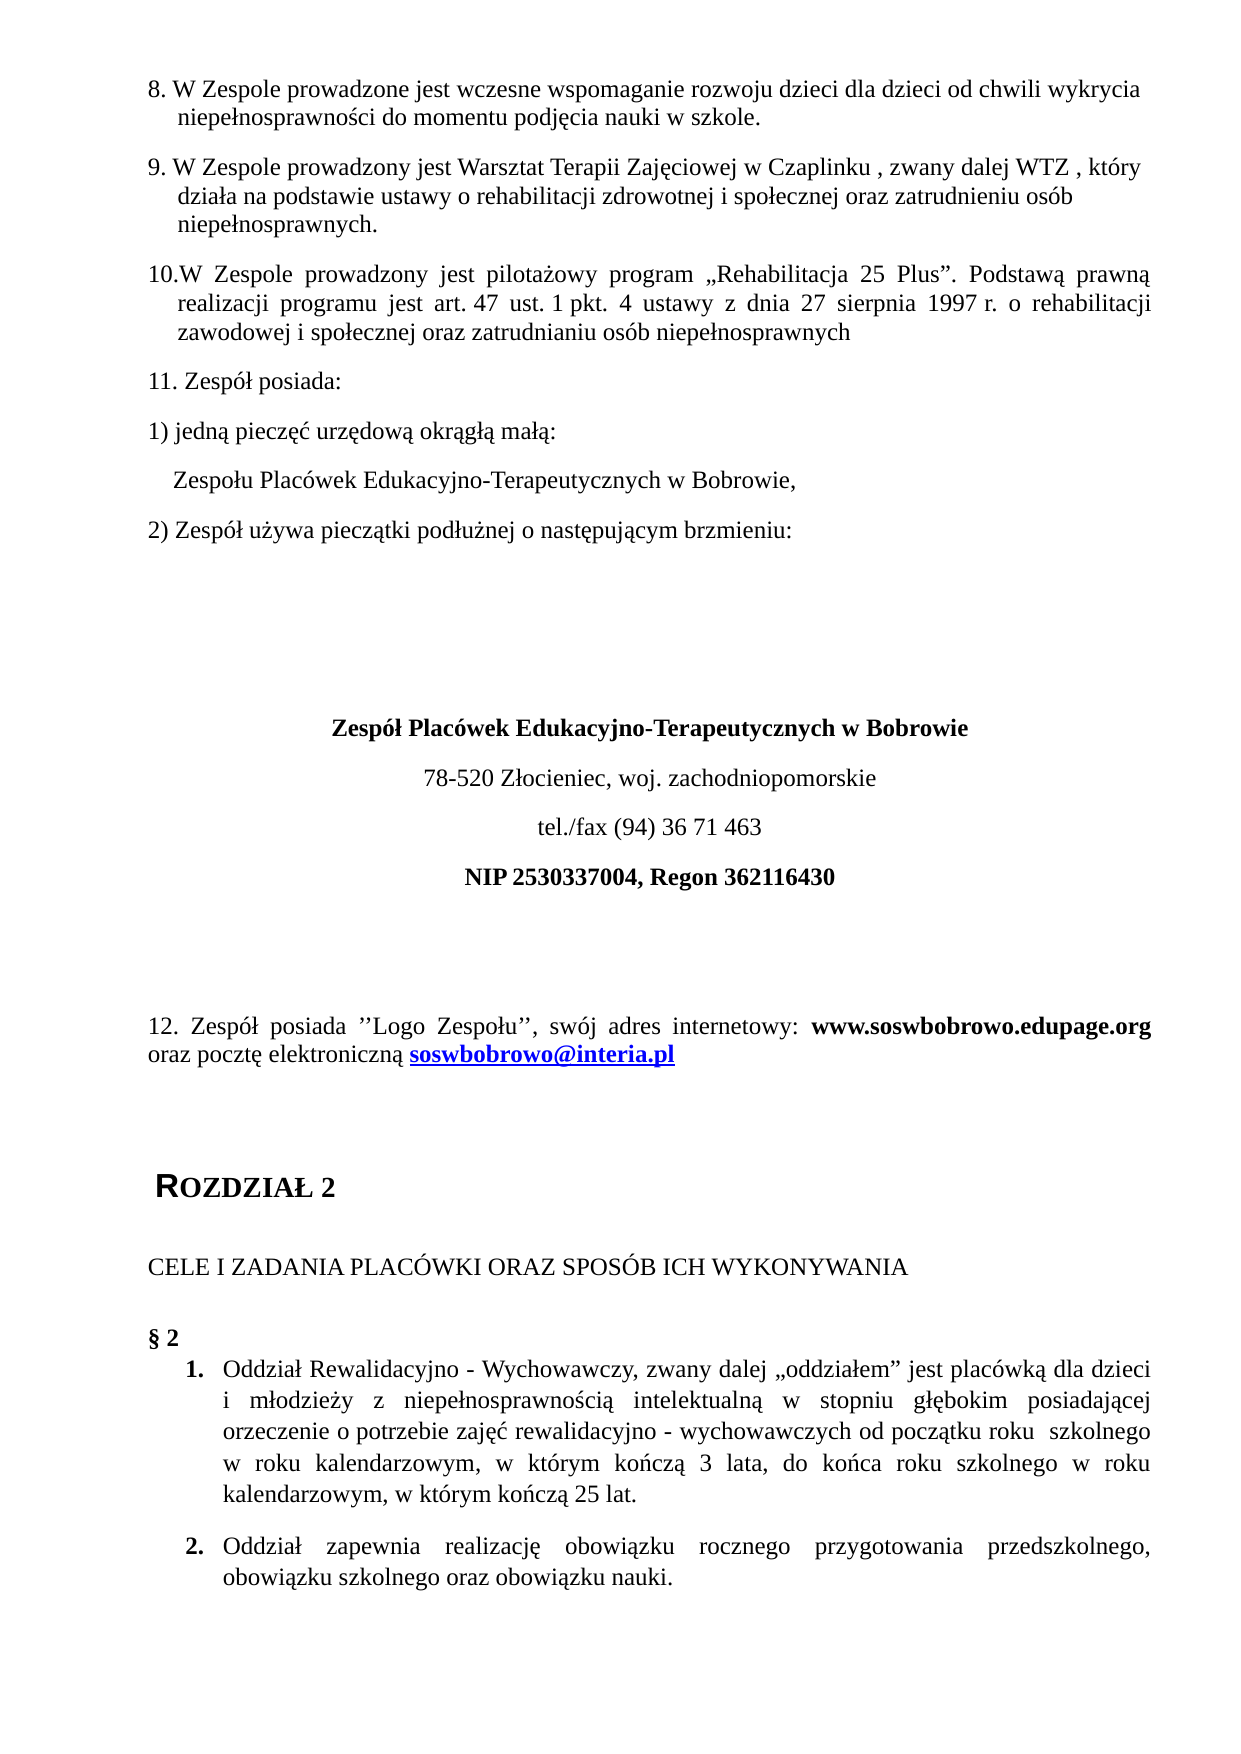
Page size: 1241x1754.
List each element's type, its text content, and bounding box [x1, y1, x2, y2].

text § 2 [148, 1321, 1152, 1352]
text 2) Zespół używa pieczątki podłużnej o następującym brzmieniu: [148, 515, 1152, 544]
text 9. W Zespole prowadzony jest Warsztat Terapii Zajęciowej w Czaplinku , zwany dalej WTZ , który działa na podstawie ustawy o rehabilitacji zdrowotnej i społecznej oraz zatrudnieniu osób niepełnosprawnych. [148, 152, 1152, 238]
text NIP 2530337004, Regon 362116430 [148, 862, 1152, 891]
list Oddział Rewalidacyjno - Wychowawczy, zwany dalej „oddziałem” jest placówką dla dzieci i młodzieży z niepełnosprawnością intelektualną w stopniu głębokim posiadającej orzeczenie o potrzebie zajęć rewalidacyjno - wychowawczych od początku roku szkolnego w roku kalendarzowym, w którym kończą 3 lata, do końca roku szkolnego w roku kalendarzowym, w którym kończą 25 lat. [185, 1352, 1152, 1508]
text 10.W Zespole prowadzony jest pilotażowy program „Rehabilitacja 25 Plus”. Podstawą prawną realizacji programu jest art. 47 ust. 1 pkt. 4 ustawy z dnia 27 sierpnia 1997 r. o rehabilitacji zawodowej i społecznej oraz zatrudnianiu osób niepełnosprawnych [148, 259, 1152, 345]
text Zespołu Placówek Edukacyjno-Terapeutycznych w Bobrowie, [148, 465, 1152, 494]
text Zespół Placówek Edukacyjno-Terapeutycznych w Bobrowie [148, 713, 1152, 742]
text 78-520 Złocieniec, woj. zachodniopomorskie [148, 763, 1152, 792]
text 11. Zespół posiada: [148, 366, 1152, 395]
text 1) jedną pieczęć urzędową okrągłą małą: [148, 416, 1152, 444]
text tel./fax (94) 36 71 463 [148, 812, 1152, 841]
subtitle CELE I ZADANIA PLACÓWKI ORAZ SPOSÓB ICH WYKONYWANIA [148, 1252, 1152, 1281]
list Oddział zapewnia realizację obowiązku rocznego przygotowania przedszkolnego, obowiązku szkolnego oraz obowiązku nauki. [185, 1529, 1152, 1592]
text 8. W Zespole prowadzone jest wczesne wspomaganie rozwoju dzieci dla dzieci od chwili wykrycia niepełnosprawności do momentu podjęcia nauki w szkole. [148, 74, 1152, 131]
subtitle ROZDZIAŁ 2 [148, 1166, 1152, 1205]
text 12. Zespół posiada ’’Logo Zespołu’’, swój adres internetowy: www.soswbobrowo.edupage.org oraz pocztę elektroniczną soswbobrowo@interia.pl [148, 1011, 1152, 1068]
